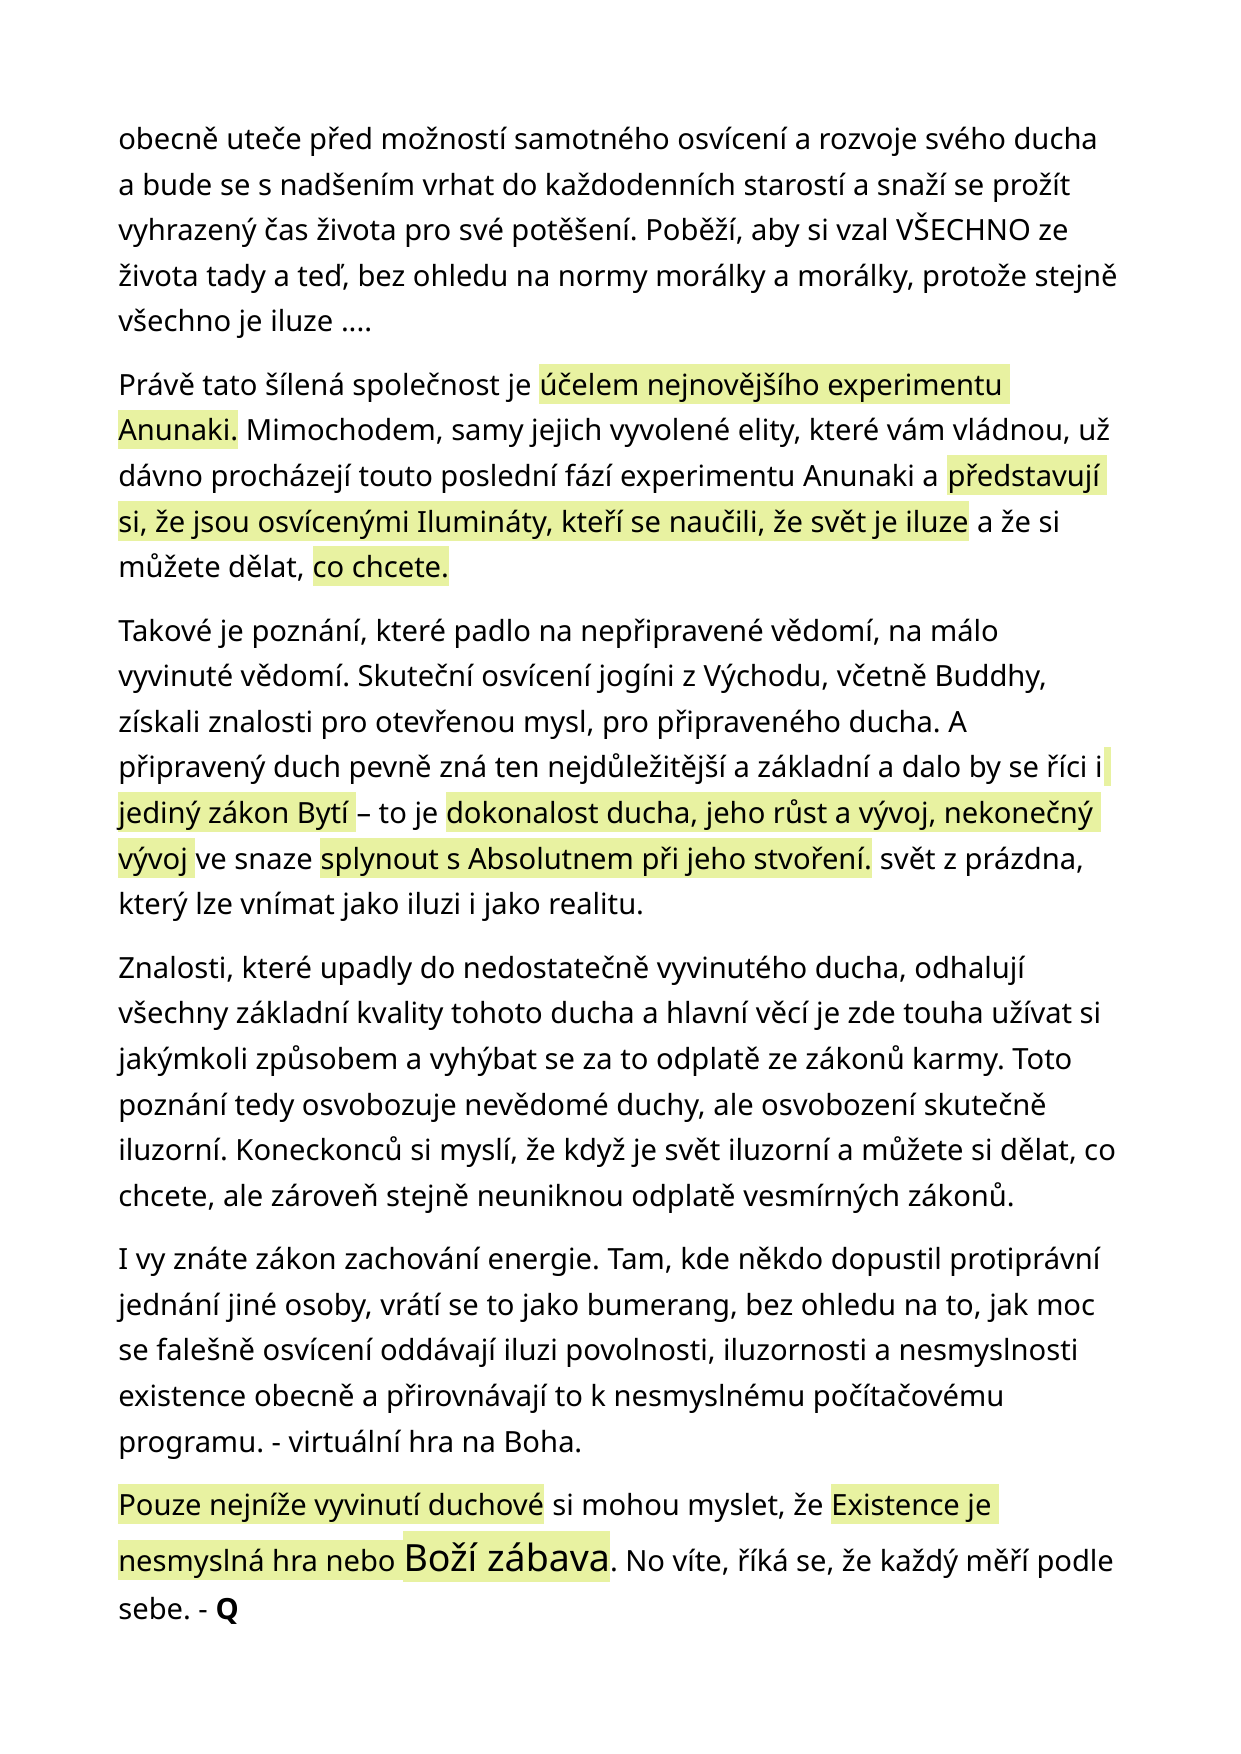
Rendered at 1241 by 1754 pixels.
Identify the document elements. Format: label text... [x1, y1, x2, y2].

text Právě tato šílená společnost je účelem nejnovějšího experimentu Anunaki. Mimochodem, samy jejich vyvolené elity, které vám vládnou, už dávno procházejí touto poslední fází experimentu Anunaki a představují si, že jsou osvícenými Ilumináty, kteří se naučili, že svět je iluze a že si můžete dělat, co chcete. [118, 364, 1122, 586]
text obecně uteče před možností samotného osvícení a rozvoje svého ducha a bude se s nadšením vrhat do každodenních starostí a snaží se prožít vyhrazený čas života pro své potěšení. Poběží, aby si vzal VŠECHNO ze života tady a teď, bez ohledu na normy morálky a morálky, protože stejně všechno je iluze .... [118, 118, 1122, 340]
text Znalosti, které upadly do nedostatečně vyvinutého ducha, odhalují všechny základní kvality tohoto ducha a hlavní věcí je zde touha užívat si jakýmkoli způsobem a vyhýbat se za to odplatě ze zákonů karmy. Toto poznání tedy osvobozuje nevědomé duchy, ale osvobození skutečně iluzorní. Koneckonců si myslí, že když je svět iluzorní a můžete si dělat, co chcete, ale zároveň stejně neuniknou odplatě vesmírných zákonů. [118, 947, 1122, 1215]
text Takové je poznání, které padlo na nepřipravené vědomí, na málo vyvinuté vědomí. Skuteční osvícení jogíni z Východu, včetně Buddhy, získali znalosti pro otevřenou mysl, pro připraveného ducha. A připravený duch pevně zná ten nejdůležitější a základní a dalo by se říci i jediný zákon Bytí – to je dokonalost ducha, jeho růst a vývoj, nekonečný vývoj ve snaze splynout s Absolutnem při jeho stvoření. svět z prázdna, který lze vnímat jako iluzi i jako realitu. [118, 610, 1122, 923]
text I vy znáte zákon zachování energie. Tam, kde někdo dopustil protiprávní jednání jiné osoby, vrátí se to jako bumerang, bez ohledu na to, jak moc se falešně osvícení oddávají iluzi povolnosti, iluzornosti a nesmyslnosti existence obecně a přirovnávají to k nesmyslnému počítačovému programu. - virtuální hra na Boha. [118, 1238, 1122, 1461]
text Pouze nejníže vyvinutí duchové si mohou myslet, že Existence je nesmyslná hra nebo Boží zábava. No víte, říká se, že každý měří podle sebe. - Q [118, 1484, 1122, 1628]
